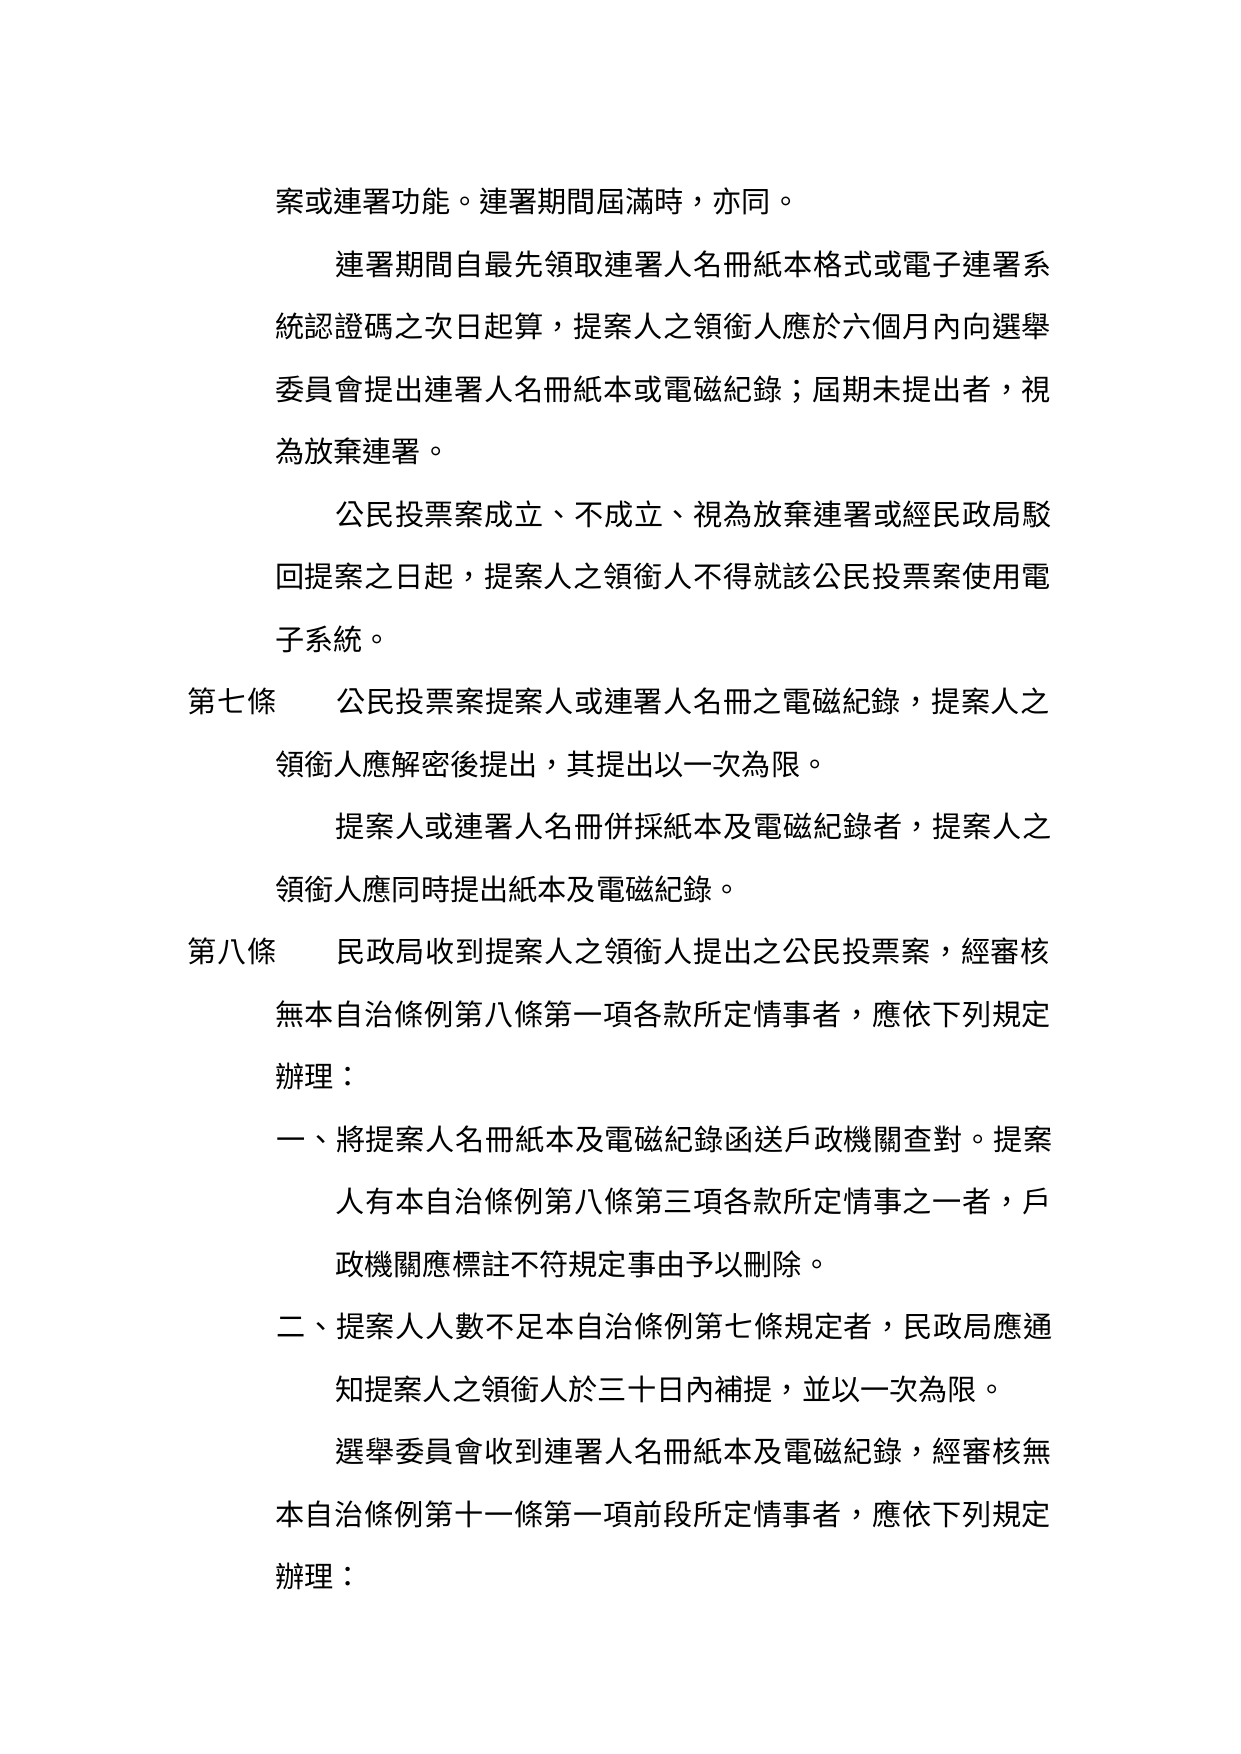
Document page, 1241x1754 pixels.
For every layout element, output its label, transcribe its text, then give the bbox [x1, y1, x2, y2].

text 一、將提案人名冊紙本及電磁紀錄函送戶政機關查對。提案人有本自治條例第八條第三項各款所定情事之一者，戶政機關應標註不符規定事由予以刪除。 [276, 1096, 1053, 1283]
text 選舉委員會收到連署人名冊紙本及電磁紀錄，經審核無本自治條例第十一條第一項前段所定情事者，應依下列規定辦理： [275, 1408, 1053, 1596]
text 第七條 公民投票案提案人或連署人名冊之電磁紀錄，提案人之領銜人應解密後提出，其提出以一次為限。 [187, 658, 1053, 783]
text 案或連署功能。連署期間屆滿時，亦同。 [187, 158, 1053, 221]
text 第八條 民政局收到提案人之領銜人提出之公民投票案，經審核無本自治條例第八條第一項各款所定情事者，應依下列規定辦理： [187, 908, 1053, 1096]
text 公民投票案成立、不成立、視為放棄連署或經民政局駁回提案之日起，提案人之領銜人不得就該公民投票案使用電子系統。 [275, 471, 1053, 658]
text 二、提案人人數不足本自治條例第七條規定者，民政局應通知提案人之領銜人於三十日內補提，並以一次為限。 [276, 1283, 1053, 1408]
text 連署期間自最先領取連署人名冊紙本格式或電子連署系統認證碼之次日起算，提案人之領銜人應於六個月內向選舉委員會提出連署人名冊紙本或電磁紀錄；屆期未提出者，視為放棄連署。 [275, 221, 1053, 471]
text 提案人或連署人名冊併採紙本及電磁紀錄者，提案人之領銜人應同時提出紙本及電磁紀錄。 [275, 783, 1053, 908]
